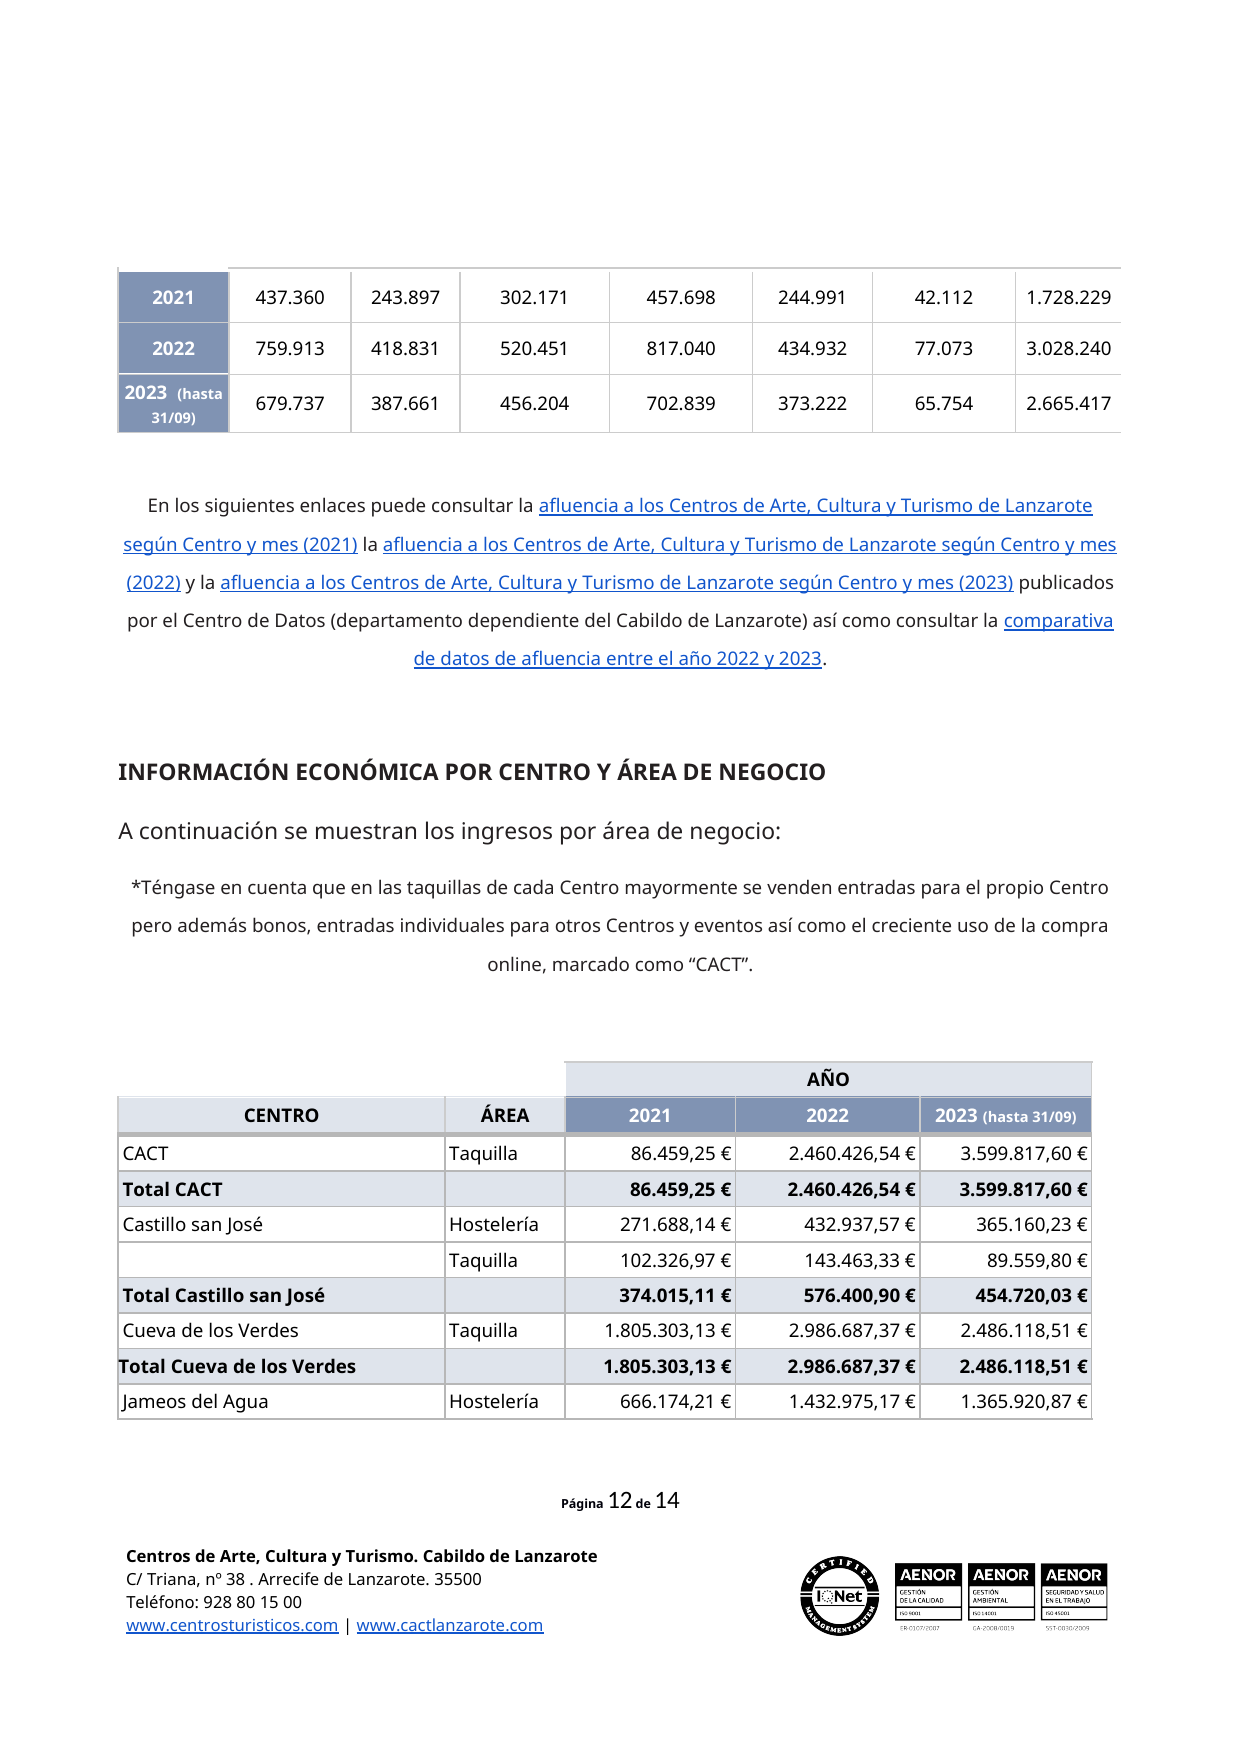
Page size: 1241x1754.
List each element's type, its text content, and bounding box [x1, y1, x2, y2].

table_cell 2.986.687,37 € [736, 1349, 919, 1383]
table_cell [446, 1349, 564, 1383]
table_cell [119, 1243, 444, 1277]
table_cell 143.463,33 € [736, 1243, 919, 1277]
table_cell Total CACT [119, 1172, 444, 1206]
text En los siguientes enlaces puede consultar la afluencia a los Centros de Arte, Cultura y Turismo de Lanzarote según Centro y mes (2021) la afluencia a los Centros de Arte, Cultura y Turismo de Lanzarote según Centro y mes (2022) y la afluencia a los Centros de Arte, Cultura y Turismo de Lanzarote según Centro y mes (2023) publicados por el Centro de Datos (departamento dependiente del Cabildo de Lanzarote) así como consultar la comparativa de datos de afluencia entre el año 2022 y 2023. [118, 493, 1122, 671]
table_cell Hostelería [446, 1385, 564, 1418]
table_cell 302.171 [460, 269, 609, 322]
table_cell 102.326,97 € [566, 1243, 735, 1277]
table_cell 3.599.817,60 € [921, 1137, 1091, 1170]
table_cell 434.932 [753, 323, 872, 373]
table_cell 244.991 [753, 269, 872, 322]
table_cell 456.204 [461, 375, 609, 432]
table_cell 2022 [119, 323, 228, 373]
table_cell Total Castillo san José [119, 1278, 444, 1312]
table_cell 2.486.118,51 € [921, 1349, 1091, 1383]
table_cell 520.451 [461, 323, 609, 373]
table_cell 373.222 [753, 375, 872, 432]
table_cell 2021 [566, 1098, 735, 1132]
table_cell 2021 [119, 272, 228, 322]
table_cell 86.459,25 € [566, 1172, 735, 1206]
table_cell Hostelería [446, 1207, 564, 1241]
table_cell 679.737 [230, 375, 350, 432]
table_cell 2022 [736, 1098, 919, 1132]
table_cell Cueva de los Verdes [119, 1314, 444, 1347]
table_cell 1.728.229 [1015, 269, 1121, 322]
table_cell 457.698 [610, 269, 753, 322]
table_cell 1.432.975,17 € [736, 1385, 919, 1418]
text A continuación se muestran los ingresos por área de negocio: [118, 815, 1122, 846]
table_cell 65.754 [873, 375, 1015, 432]
table_cell 2.665.417 [1016, 375, 1121, 432]
table_cell 2.460.426,54 € [736, 1137, 919, 1170]
table_cell 3.028.240 [1016, 323, 1121, 373]
table_cell 1.805.303,13 € [566, 1349, 735, 1383]
table_cell 365.160,23 € [921, 1207, 1091, 1241]
table_cell 374.015,11 € [566, 1278, 735, 1312]
table_cell 817.040 [610, 323, 752, 373]
table_cell 387.661 [352, 375, 459, 432]
table_cell 2.986.687,37 € [736, 1314, 919, 1347]
table_cell 702.839 [610, 375, 752, 432]
table_cell 666.174,21 € [566, 1385, 735, 1418]
table_cell 454.720,03 € [921, 1278, 1091, 1312]
table_cell 2.486.118,51 € [921, 1314, 1091, 1347]
table_cell ÁREA [446, 1098, 564, 1132]
table_cell CENTRO [119, 1098, 444, 1132]
table_cell 271.688,14 € [566, 1207, 735, 1241]
table_cell Total Cueva de los Verdes [119, 1349, 444, 1383]
table_cell 243.897 [351, 269, 460, 322]
table_cell 2.460.426,54 € [736, 1172, 919, 1206]
table_cell 2023 (hasta 31/09) [921, 1098, 1091, 1132]
table_cell Taquilla [446, 1314, 564, 1347]
table_cell 1.365.920,87 € [921, 1385, 1091, 1418]
text INFORMACIÓN ECONÓMICA POR CENTRO Y ÁREA DE NEGOCIO [118, 756, 1122, 787]
table_header [119, 1063, 444, 1096]
table_cell 89.559,80 € [921, 1243, 1091, 1277]
table_cell [446, 1278, 564, 1312]
table_cell 759.913 [230, 323, 350, 373]
table_cell Castillo san José [119, 1207, 444, 1241]
table_cell 2023 (hasta 31/09) [119, 375, 228, 432]
table_cell [446, 1172, 564, 1206]
table_cell CACT [119, 1137, 444, 1170]
table_cell 1.805.303,13 € [566, 1314, 735, 1347]
table_cell Taquilla [446, 1243, 564, 1277]
table_header [446, 1063, 564, 1096]
table_cell 42.112 [873, 269, 1015, 322]
picture [800, 1556, 1108, 1636]
table_cell 3.599.817,60 € [921, 1172, 1091, 1206]
table_cell 77.073 [873, 323, 1015, 373]
text *Téngase en cuenta que en las taquillas de cada Centro mayormente se venden entradas para el propio Centro pero además bonos, entradas individuales para otros Centros y eventos así como el creciente uso de la compra online, marcado como “CACT”. [118, 874, 1122, 976]
table_header AÑO [566, 1063, 1091, 1096]
table_cell Taquilla [446, 1137, 564, 1170]
table_cell 86.459,25 € [566, 1137, 735, 1170]
table_cell 437.360 [230, 269, 351, 322]
table_cell 432.937,57 € [736, 1207, 919, 1241]
table_cell 576.400,90 € [736, 1278, 919, 1312]
table_cell Jameos del Agua [119, 1385, 444, 1418]
table_cell 418.831 [352, 323, 459, 373]
